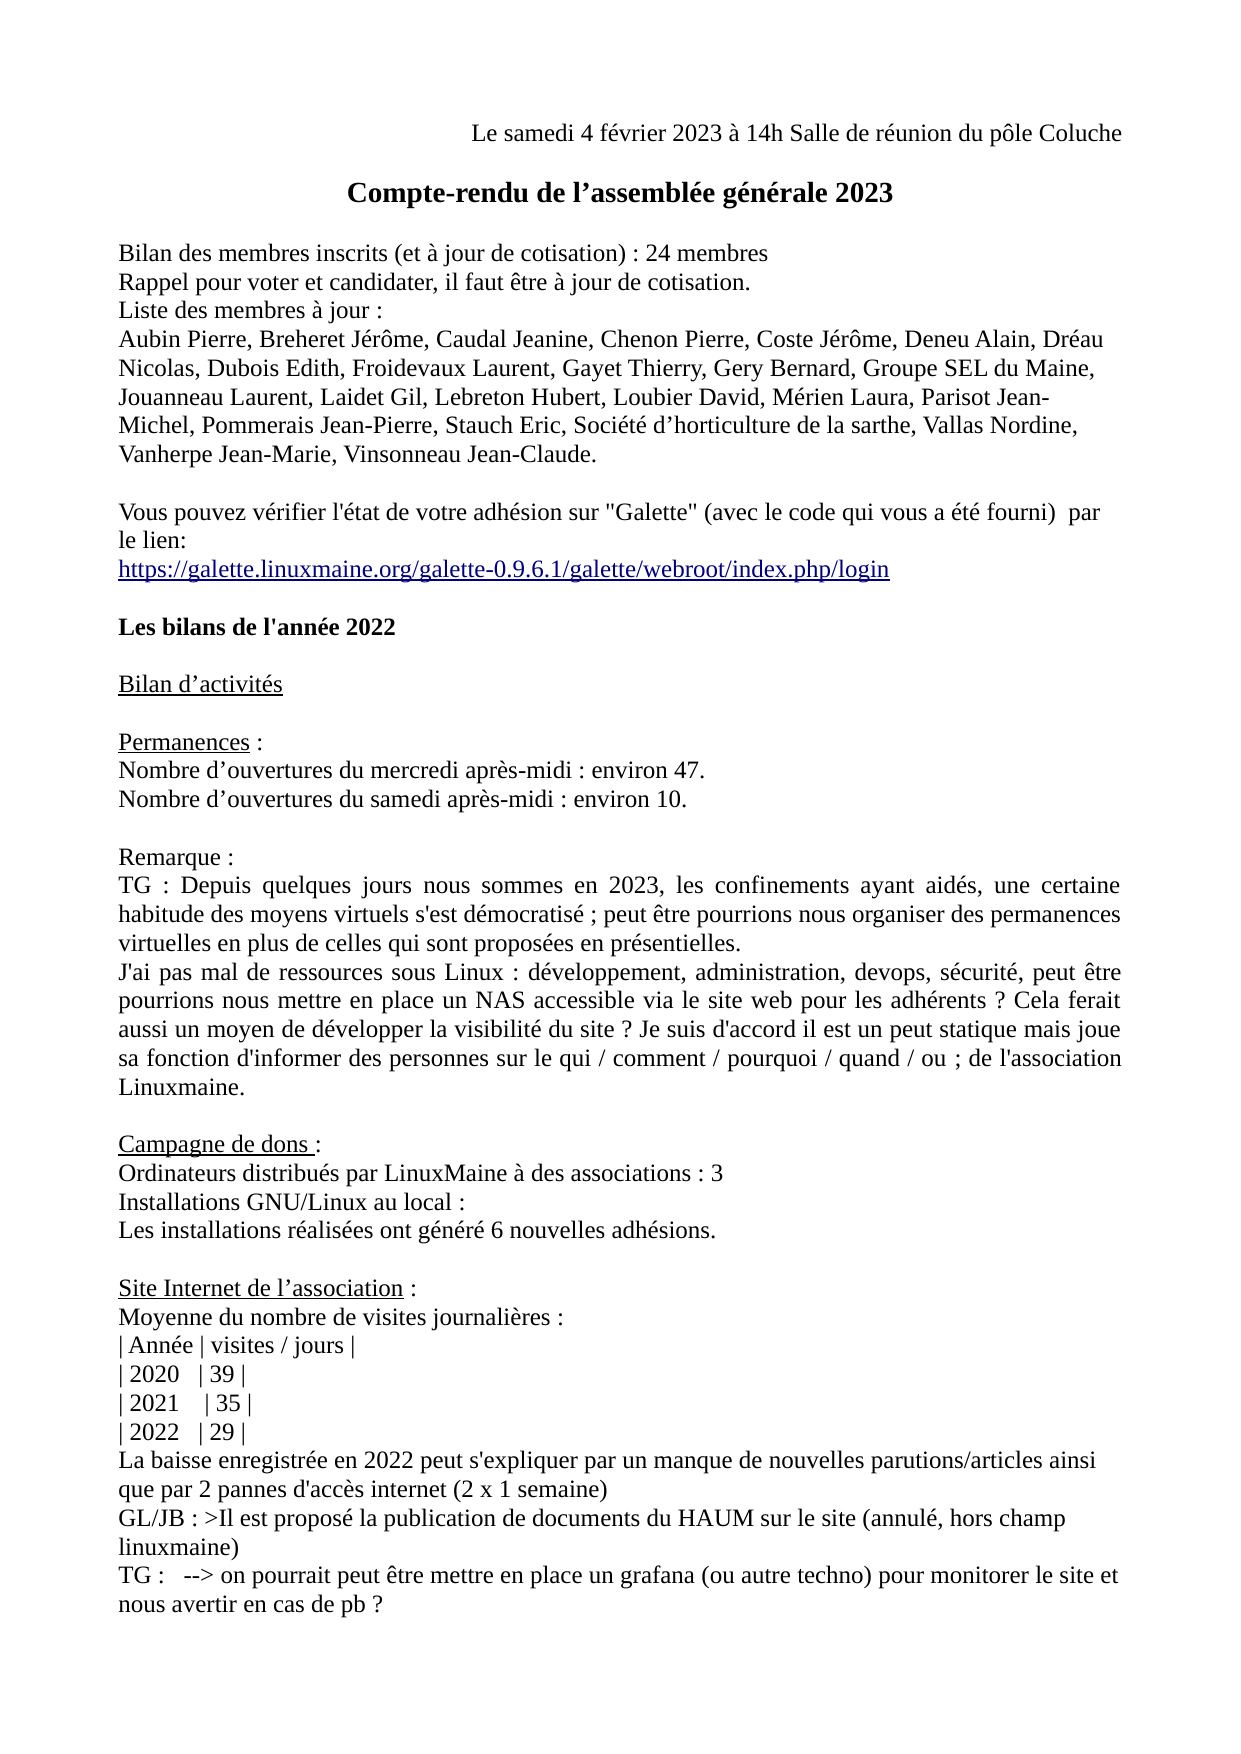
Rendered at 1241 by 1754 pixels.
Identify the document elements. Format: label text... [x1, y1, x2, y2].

text | Année | visites / jours | [118, 1330, 1122, 1359]
text Site Internet de l’association : [118, 1273, 1122, 1302]
text https://galette.linuxmaine.org/galette-0.9.6.1/galette/webroot/index.php/login [118, 554, 1122, 583]
text Remarque : [118, 842, 1122, 870]
text Les bilans de l'année 2022 [118, 612, 1122, 640]
text | 2020 | 39 | [118, 1359, 1122, 1388]
text Installations GNU/Linux au local : [118, 1187, 1122, 1215]
text Les installations réalisées ont généré 6 nouvelles adhésions. [118, 1215, 1122, 1244]
text Rappel pour voter et candidater, il faut être à jour de cotisation. [118, 267, 1122, 295]
text Vous pouvez vérifier l'état de votre adhésion sur "Galette" (avec le code qui vous a été fourni) par le lien: [118, 497, 1122, 554]
text Campagne de dons : [118, 1129, 1122, 1158]
text Ordinateurs distribués par LinuxMaine à des associations : 3 [118, 1158, 1122, 1187]
text | 2021 | 35 | [118, 1388, 1122, 1417]
text Aubin Pierre, Breheret Jérôme, Caudal Jeanine, Chenon Pierre, Coste Jérôme, Deneu Alain, Dréau Nicolas, Dubois Edith, Froidevaux Laurent, Gayet Thierry, Gery Bernard, Groupe SEL du Maine, Jouanneau Laurent, Laidet Gil, Lebreton Hubert, Loubier David, Mérien Laura, Parisot Jean-Michel, Pommerais Jean-Pierre, Stauch Eric, Société d’horticulture de la sarthe, Vallas Nordine, Vanherpe Jean-Marie, Vinsonneau Jean-Claude. [118, 324, 1122, 468]
text TG : --> on pourrait peut être mettre en place un grafana (ou autre techno) pour monitorer le site et nous avertir en cas de pb ? [118, 1560, 1122, 1618]
text Le samedi 4 février 2023 à 14h Salle de réunion du pôle Coluche [118, 118, 1122, 147]
text Permanences : [118, 727, 1122, 755]
text La baisse enregistrée en 2022 peut s'expliquer par un manque de nouvelles parutions/articles ainsi que par 2 pannes d'accès internet (2 x 1 semaine) [118, 1445, 1122, 1503]
text Nombre d’ouvertures du samedi après-midi : environ 10. [118, 784, 1122, 813]
text | 2022 | 29 | [118, 1417, 1122, 1445]
text Bilan d’activités [118, 669, 1122, 698]
text Liste des membres à jour : [118, 295, 1122, 324]
text Nombre d’ouvertures du mercredi après-midi : environ 47. [118, 755, 1122, 784]
text J'ai pas mal de ressources sous Linux : développement, administration, devops, sécurité, peut être pourrions nous mettre en place un NAS accessible via le site web pour les adhérents ? Cela ferait aussi un moyen de développer la visibilité du site ? Je suis d'accord il est un peut statique mais joue sa fonction d'informer des personnes sur le qui / comment / pourquoi / quand / ou ; de l'association Linuxmaine. [118, 957, 1122, 1100]
text TG : Depuis quelques jours nous sommes en 2023, les confinements ayant aidés, une certaine habitude des moyens virtuels s'est démocratisé ; peut être pourrions nous organiser des permanences virtuelles en plus de celles qui sont proposées en présentielles. [118, 870, 1122, 957]
text Moyenne du nombre de visites journalières : [118, 1302, 1122, 1330]
text Bilan des membres inscrits (et à jour de cotisation) : 24 membres [118, 238, 1122, 267]
text GL/JB : >Il est proposé la publication de documents du HAUM sur le site (annulé, hors champ linuxmaine) [118, 1503, 1122, 1560]
text Compte-rendu de l’assemblée générale 2023 [118, 176, 1122, 209]
